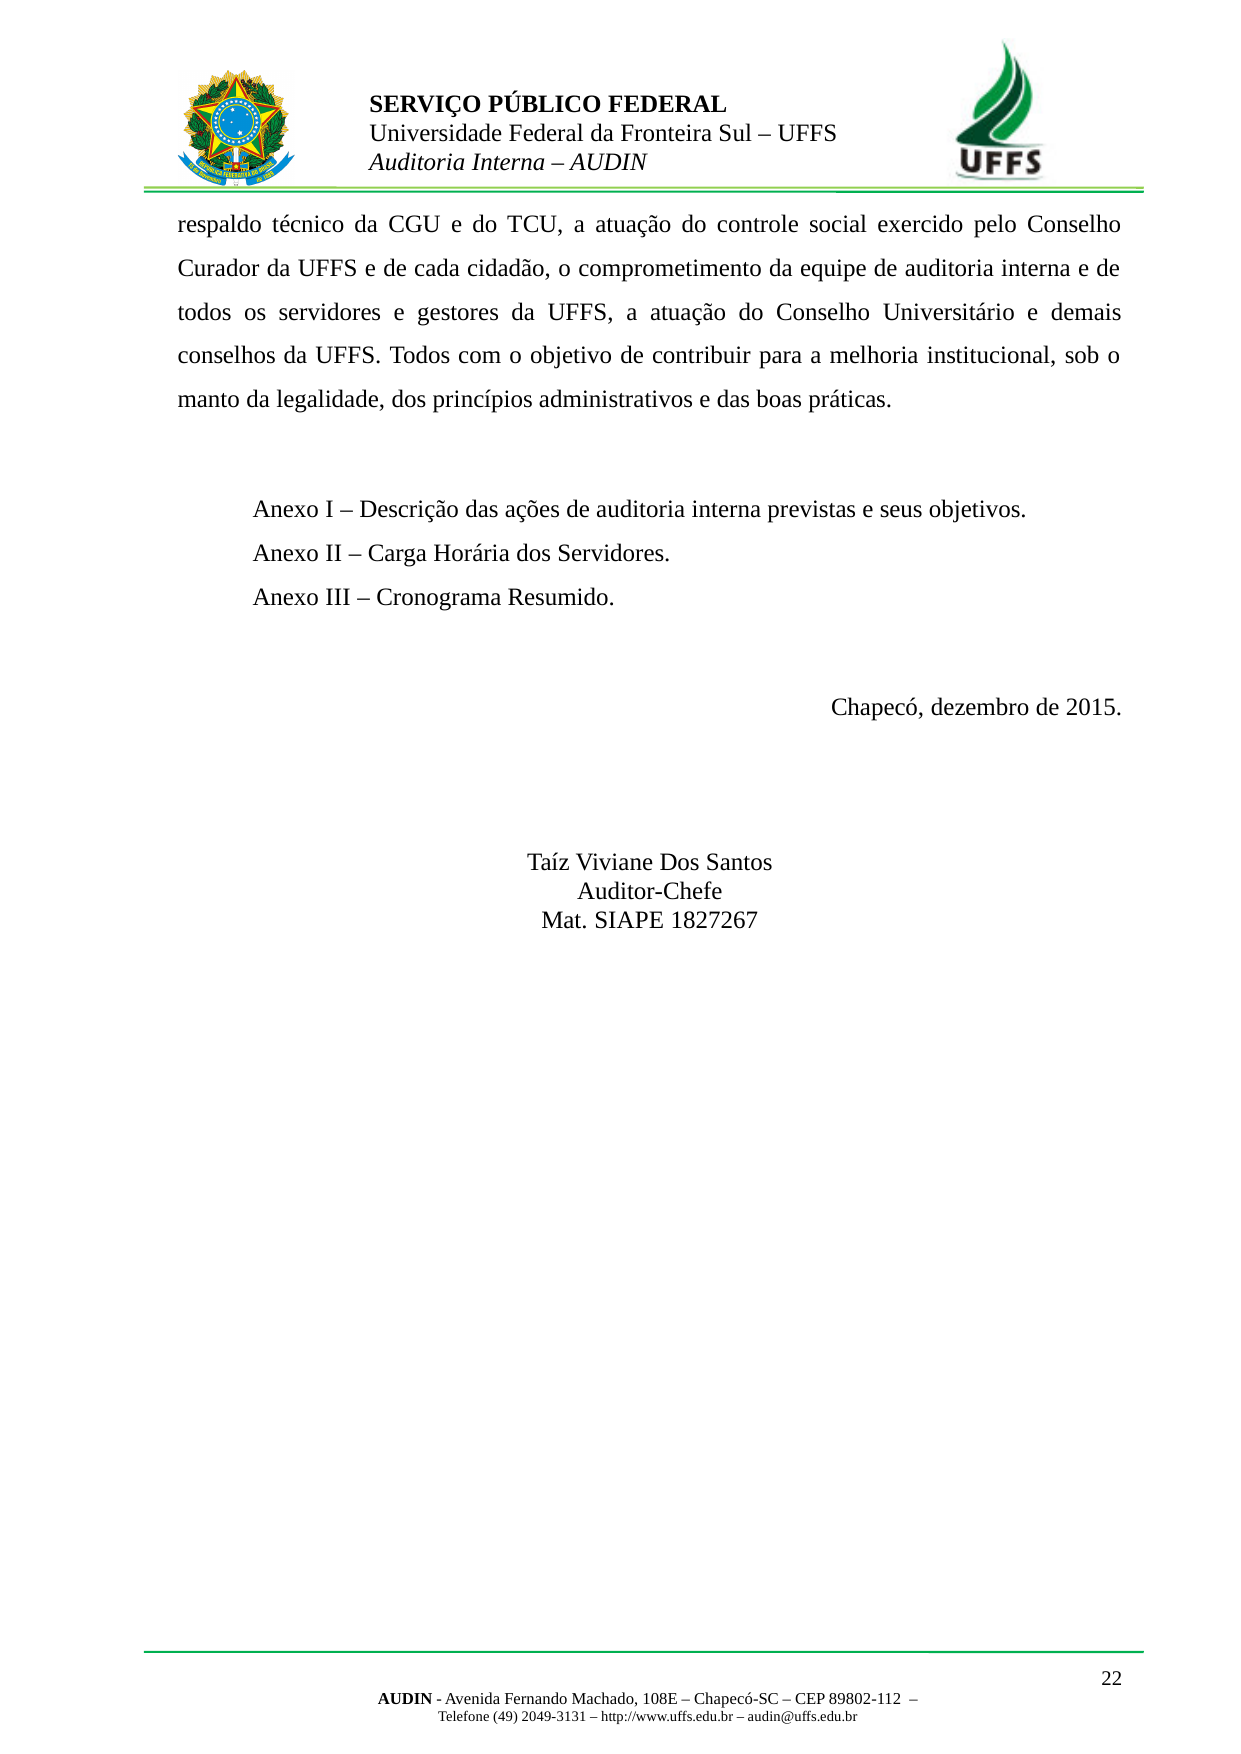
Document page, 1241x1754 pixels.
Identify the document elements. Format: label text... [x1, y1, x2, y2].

picture [177, 70, 295, 186]
text respaldo técnico da CGU e do TCU, a atuação do controle social exercido pelo Conselho Curador da UFFS e de cada cidadão, o comprometimento da equipe de auditoria interna e de todos os servidores e gestores da UFFS, a atuação do Conselho Universitário e demais conselhos da UFFS. Todos com o objetivo de contribuir para a melhoria institucional, sob o manto da legalidade, dos princípios administrativos e das boas práticas. [177, 209, 1122, 413]
text Anexo II – Carga Horária dos Servidores. [177, 538, 1122, 567]
text Mat. SIAPE 1827267 [177, 904, 1122, 934]
text Anexo I – Descrição das ações de auditoria interna previstas e seus objetivos. [177, 494, 1122, 523]
text Taíz Viviane Dos Santos [177, 846, 1122, 876]
picture [935, 38, 1067, 186]
text Chapecó, dezembro de 2015. [177, 692, 1122, 721]
text Auditor-Chefe [177, 876, 1122, 904]
text Anexo III – Cronograma Resumido. [177, 581, 1122, 610]
